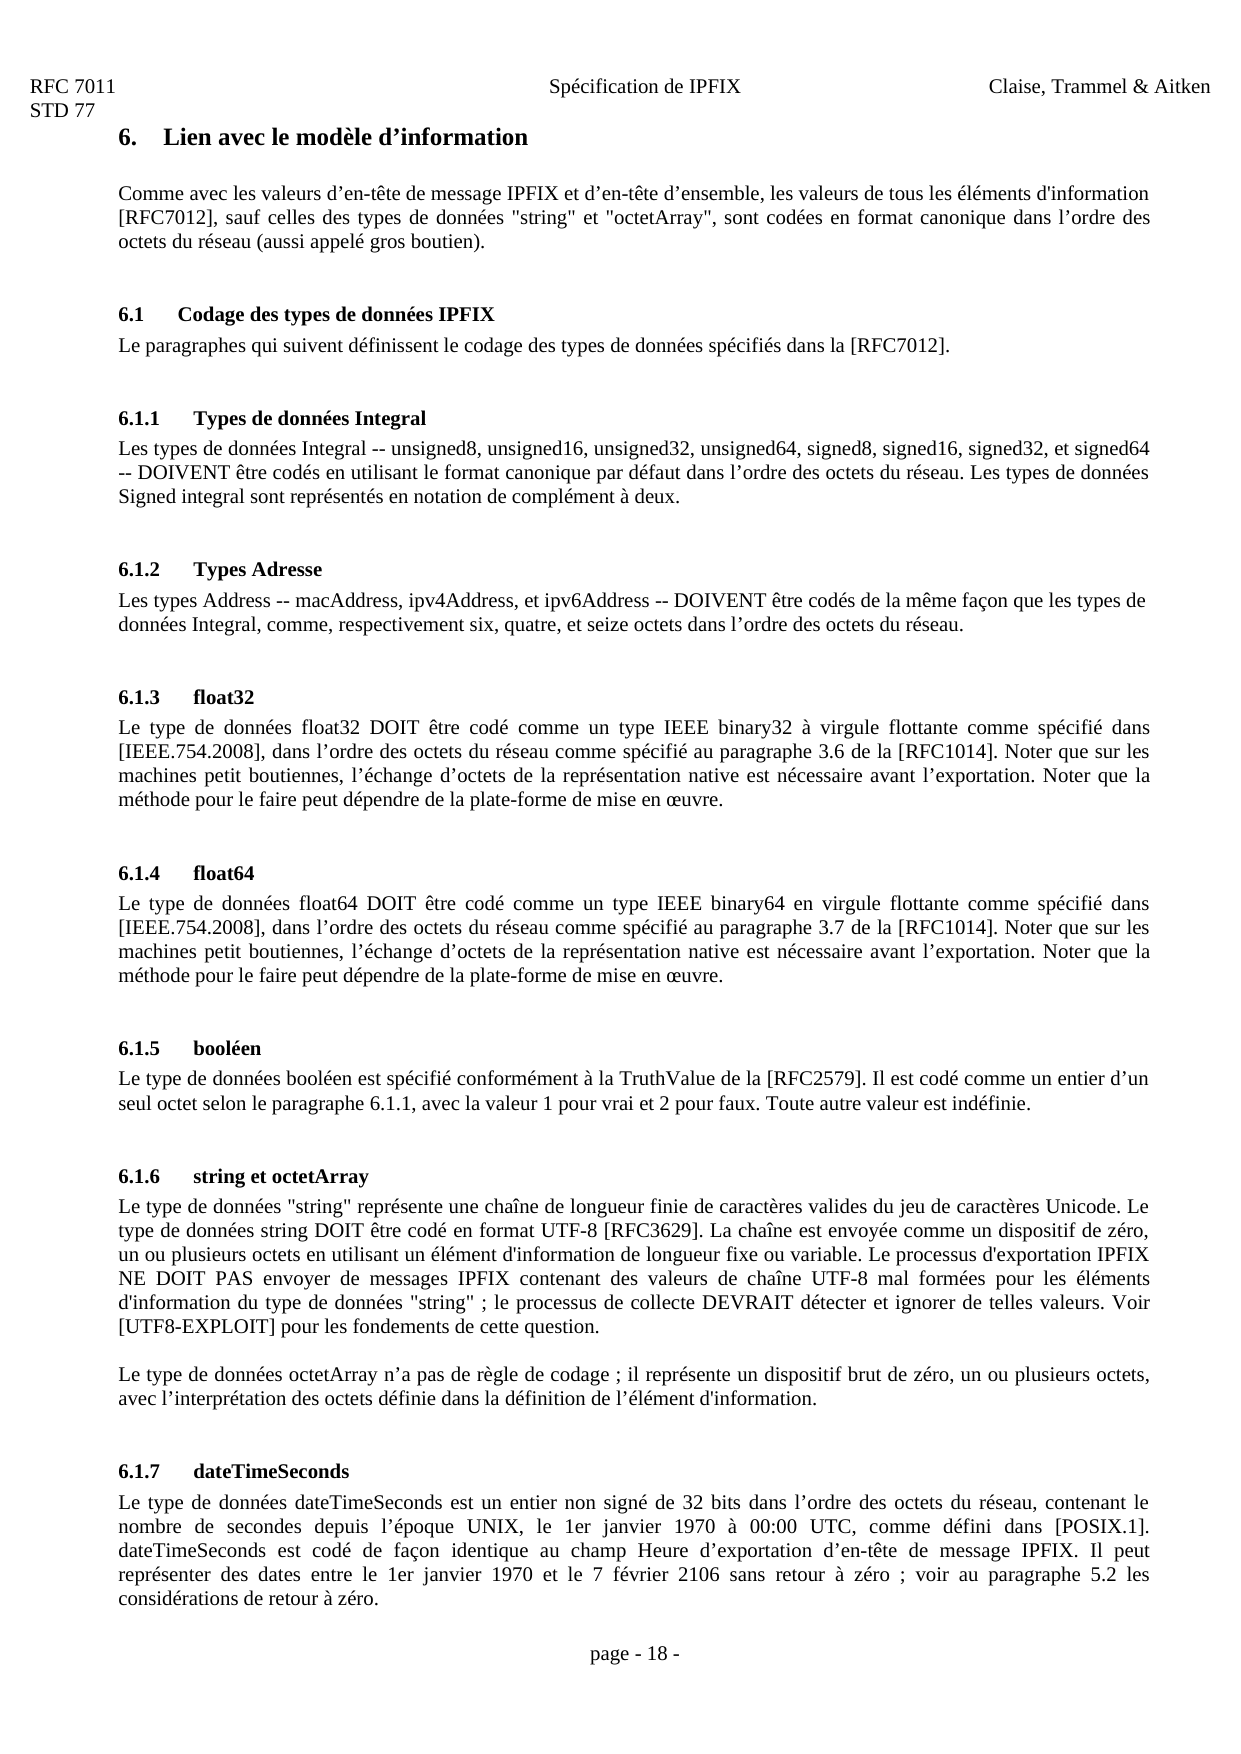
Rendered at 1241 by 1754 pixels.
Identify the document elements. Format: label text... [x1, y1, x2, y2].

text Le paragraphes qui suivent définissent le codage des types de données spécifiés dans la [RFC7012]. [118, 333, 1152, 357]
subtitle 6.1.2 Types Adresse [118, 557, 1152, 581]
subtitle 6.1.6 string et octetArray [118, 1163, 1152, 1188]
text Le type de données dateTimeSeconds est un entier non signé de 32 bits dans l’ordre des octets du réseau, contenant le nombre de secondes depuis l’époque UNIX, le 1er janvier 1970 à 00:00 UTC, comme défini dans [POSIX.1]. dateTimeSeconds est codé de façon identique au champ Heure d’exportation d’en-tête de message IPFIX. Il peut représenter des dates entre le 1er janvier 1970 et le 7 février 2106 sans retour à zéro ; voir au paragraphe 5.2 les considérations de retour à zéro. [118, 1490, 1152, 1610]
text Le type de données octetArray n’a pas de règle de codage ; il représente un dispositif brut de zéro, un ou plusieurs octets, avec l’interprétation des octets définie dans la définition de l’élément d'information. [118, 1362, 1152, 1410]
subtitle 6.1.1 Types de données Integral [118, 406, 1152, 430]
text Le type de données float32 DOIT être codé comme un type IEEE binary32 à virgule flottante comme spécifié dans [IEEE.754.2008], dans l’ordre des octets du réseau comme spécifié au paragraphe 3.6 de la [RFC1014]. Noter que sur les machines petit boutiennes, l’échange d’octets de la représentation native est nécessaire avant l’exportation. Noter que la méthode pour le faire peut dépendre de la plate-forme de mise en œuvre. [118, 715, 1152, 811]
text Comme avec les valeurs d’en-tête de message IPFIX et d’en-tête d’ensemble, les valeurs de tous les éléments d'information [RFC7012], sauf celles des types de données "string" et "octetArray", sont codées en format canonique dans l’ordre des octets du réseau (aussi appelé gros boutien). [118, 181, 1152, 253]
subtitle 6.1.5 booléen [118, 1036, 1152, 1060]
text Le type de données float64 DOIT être codé comme un type IEEE binary64 en virgule flottante comme spécifié dans [IEEE.754.2008], dans l’ordre des octets du réseau comme spécifié au paragraphe 3.7 de la [RFC1014]. Noter que sur les machines petit boutiennes, l’échange d’octets de la représentation native est nécessaire avant l’exportation. Noter que la méthode pour le faire peut dépendre de la plate-forme de mise en œuvre. [118, 891, 1152, 987]
subtitle 6.1.7 dateTimeSeconds [118, 1459, 1152, 1483]
text Le type de données "string" représente une chaîne de longueur finie de caractères valides du jeu de caractères Unicode. Le type de données string DOIT être codé en format UTF-8 [RFC3629]. La chaîne est envoyée comme un dispositif de zéro, un ou plusieurs octets en utilisant un élément d'information de longueur fixe ou variable. Le processus d'exportation IPFIX NE DOIT PAS envoyer de messages IPFIX contenant des valeurs de chaîne UTF-8 mal formées pour les éléments d'information du type de données "string" ; le processus de collecte DEVRAIT détecter et ignorer de telles valeurs. Voir [UTF8-EXPLOIT] pour les fondements de cette question. [118, 1194, 1152, 1338]
text Le type de données booléen est spécifié conformément à la TruthValue de la [RFC2579]. Il est codé comme un entier d’un seul octet selon le paragraphe 6.1.1, avec la valeur 1 pour vrai et 2 pour faux. Toute autre valeur est indéfinie. [118, 1066, 1152, 1114]
subtitle 6. Lien avec le modèle d’information [118, 122, 1152, 151]
subtitle 6.1.4 float64 [118, 860, 1152, 884]
text Les types Address -- macAddress, ipv4Address, et ipv6Address -- DOIVENT être codés de la même façon que les types de données Integral, comme, respectivement six, quatre, et seize octets dans l’ordre des octets du réseau. [118, 588, 1152, 636]
subtitle 6.1.3 float32 [118, 685, 1152, 709]
text Les types de données Integral -- unsigned8, unsigned16, unsigned32, unsigned64, signed8, signed16, signed32, et signed64 -- DOIVENT être codés en utilisant le format canonique par défaut dans l’ordre des octets du réseau. Les types de données Signed integral sont représentés en notation de complément à deux. [118, 436, 1152, 508]
subtitle 6.1 Codage des types de données IPFIX [118, 302, 1152, 326]
